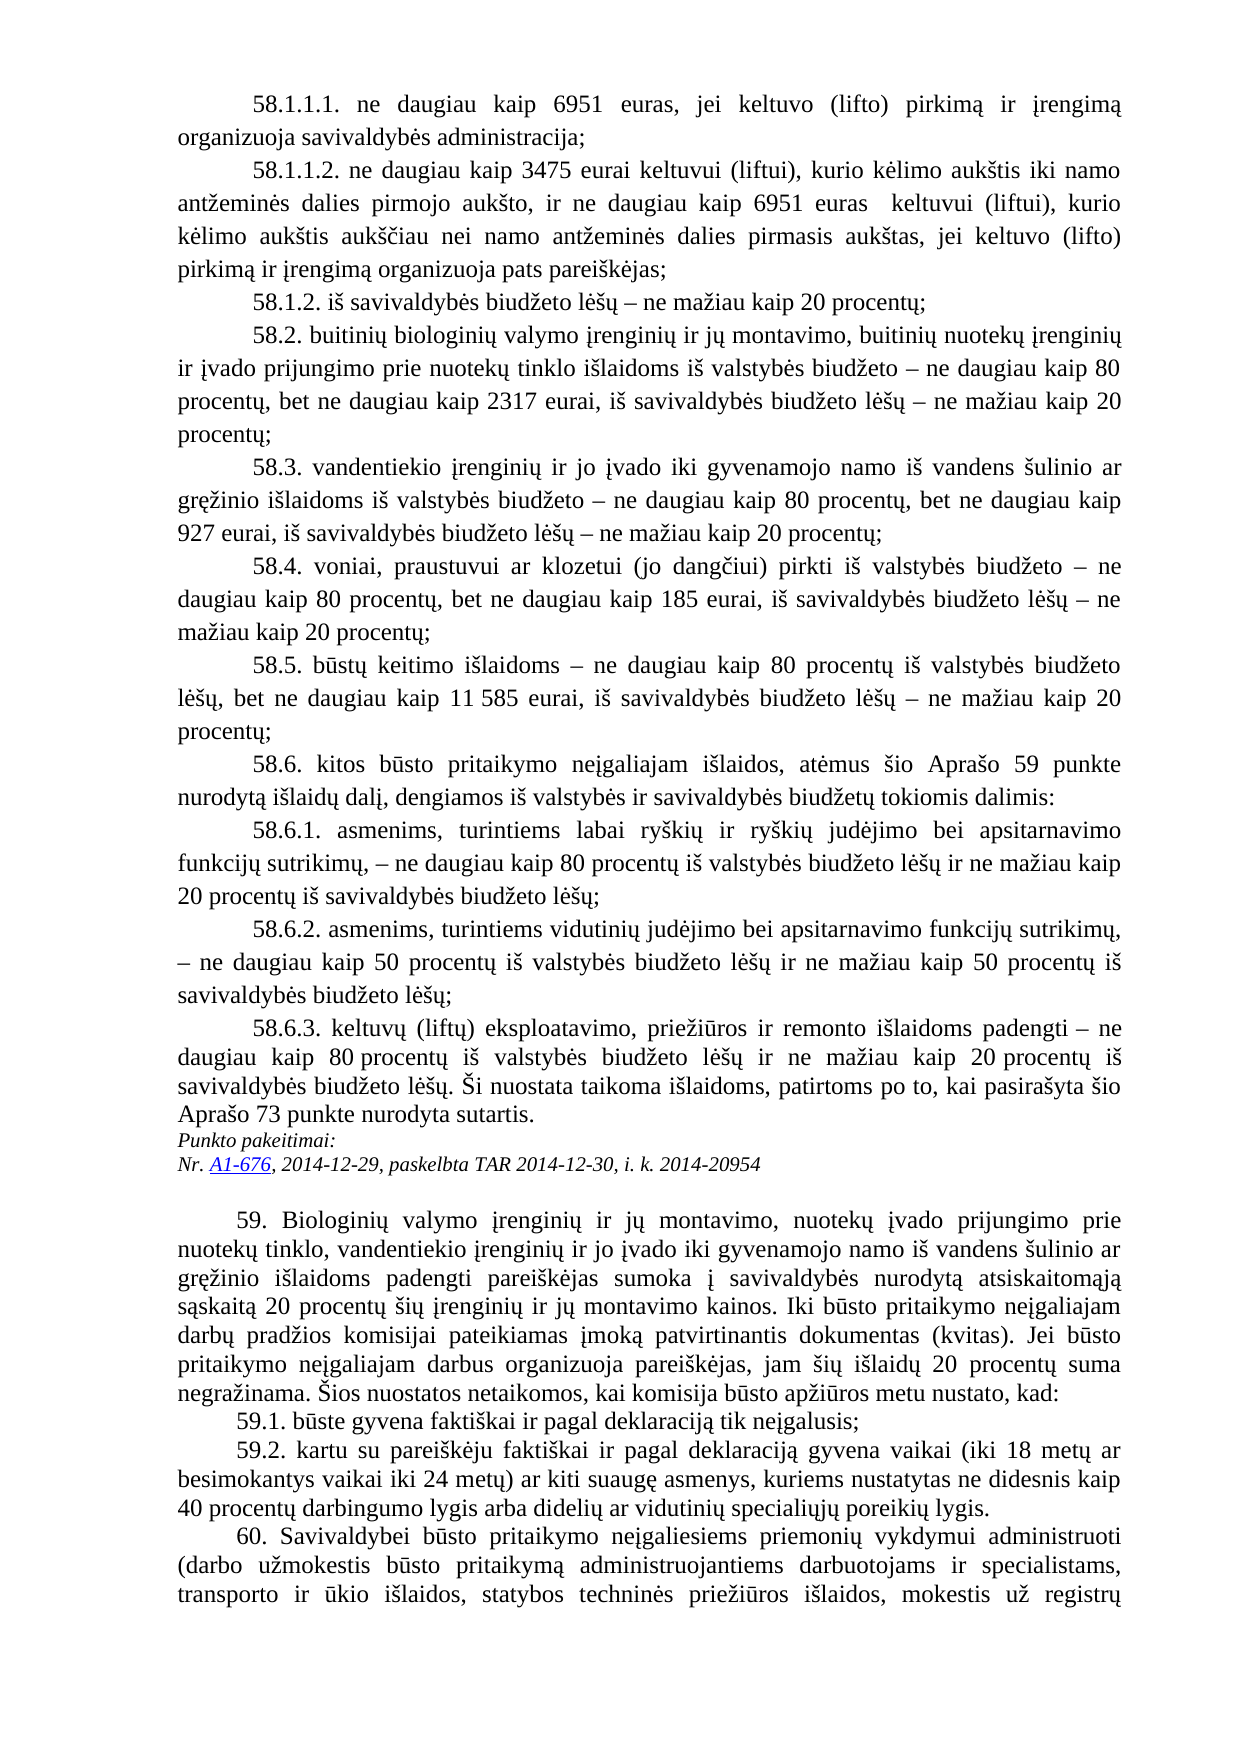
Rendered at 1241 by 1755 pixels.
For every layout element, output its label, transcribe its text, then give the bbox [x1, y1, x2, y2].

text 58.6.2. asmenims, turintiems vidutinių judėjimo bei apsitarnavimo funkcijų sutrikimų, – ne daugiau kaip 50 procentų iš valstybės biudžeto lėšų ir ne mažiau kaip 50 procentų iš savivaldybės biudžeto lėšų; [177, 914, 1122, 1009]
text Punkto pakeitimai: [177, 1128, 1122, 1152]
text Nr. A1-676, 2014-12-29, paskelbta TAR 2014-12-30, i. k. 2014-20954 [177, 1152, 1122, 1176]
text 59. Biologinių valymo įrenginių ir jų montavimo, nuotekų įvado prijungimo prie nuotekų tinklo, vandentiekio įrenginių ir jo įvado iki gyvenamojo namo iš vandens šulinio ar gręžinio išlaidoms padengti pareiškėjas sumoka į savivaldybės nurodytą atsiskaitomąją sąskaitą 20 procentų šių įrenginių ir jų montavimo kainos. Iki būsto pritaikymo neįgaliajam darbų pradžios komisijai pateikiamas įmoką patvirtinantis dokumentas (kvitas). Jei būsto pritaikymo neįgaliajam darbus organizuoja pareiškėjas, jam šių išlaidų 20 procentų suma negražinama. Šios nuostatos netaikomos, kai komisija būsto apžiūros metu nustato, kad: [177, 1205, 1122, 1406]
text 58.5. būstų keitimo išlaidoms – ne daugiau kaip 80 procentų iš valstybės biudžeto lėšų, bet ne daugiau kaip 11 585 eurai, iš savivaldybės biudžeto lėšų – ne mažiau kaip 20 procentų; [177, 650, 1122, 745]
text 59.1. būste gyvena faktiškai ir pagal deklaraciją tik neįgalusis; [177, 1406, 1122, 1435]
text 58.1.2. iš savivaldybės biudžeto lėšų – ne mažiau kaip 20 procentų; [177, 287, 1122, 316]
text 58.4. voniai, praustuvui ar klozetui (jo dangčiui) pirkti iš valstybės biudžeto – ne daugiau kaip 80 procentų, bet ne daugiau kaip 185 eurai, iš savivaldybės biudžeto lėšų – ne mažiau kaip 20 procentų; [177, 551, 1122, 646]
text 59.2. kartu su pareiškėju faktiškai ir pagal deklaraciją gyvena vaikai (iki 18 metų ar besimokantys vaikai iki 24 metų) ar kiti suaugę asmenys, kuriems nustatytas ne didesnis kaip 40 procentų darbingumo lygis arba didelių ar vidutinių specialiųjų poreikių lygis. [177, 1435, 1122, 1521]
text 58.6.1. asmenims, turintiems labai ryškių ir ryškių judėjimo bei apsitarnavimo funkcijų sutrikimų, – ne daugiau kaip 80 procentų iš valstybės biudžeto lėšų ir ne mažiau kaip 20 procentų iš savivaldybės biudžeto lėšų; [177, 815, 1122, 910]
text 58.1.1.1. ne daugiau kaip 6951 euras, jei keltuvo (lifto) pirkimą ir įrengimą organizuoja savivaldybės administracija; [177, 89, 1122, 150]
text 58.2. buitinių biologinių valymo įrenginių ir jų montavimo, buitinių nuotekų įrenginių ir įvado prijungimo prie nuotekų tinklo išlaidoms iš valstybės biudžeto – ne daugiau kaip 80 procentų, bet ne daugiau kaip 2317 eurai, iš savivaldybės biudžeto lėšų – ne mažiau kaip 20 procentų; [177, 320, 1122, 448]
text 58.3. vandentiekio įrenginių ir jo įvado iki gyvenamojo namo iš vandens šulinio ar gręžinio išlaidoms iš valstybės biudžeto – ne daugiau kaip 80 procentų, bet ne daugiau kaip 927 eurai, iš savivaldybės biudžeto lėšų – ne mažiau kaip 20 procentų; [177, 452, 1122, 547]
text 58.1.1.2. ne daugiau kaip 3475 eurai keltuvui (liftui), kurio kėlimo aukštis iki namo antžeminės dalies pirmojo aukšto, ir ne daugiau kaip 6951 euras keltuvui (liftui), kurio kėlimo aukštis aukščiau nei namo antžeminės dalies pirmasis aukštas, jei keltuvo (lifto) pirkimą ir įrengimą organizuoja pats pareiškėjas; [177, 155, 1122, 282]
text 58.6. kitos būsto pritaikymo neįgaliajam išlaidos, atėmus šio Aprašo 59 punkte nurodytą išlaidų dalį, dengiamos iš valstybės ir savivaldybės biudžetų tokiomis dalimis: [177, 749, 1122, 811]
text 58.6.3. keltuvų (liftų) eksploatavimo, priežiūros ir remonto išlaidoms padengti – ne daugiau kaip 80 procentų iš valstybės biudžeto lėšų ir ne mažiau kaip 20 procentų iš savivaldybės biudžeto lėšų. Ši nuostata taikoma išlaidoms, patirtoms po to, kai pasirašyta šio Aprašo 73 punkte nurodyta sutartis. [177, 1013, 1122, 1128]
text 60. Savivaldybei būsto pritaikymo neįgaliesiems priemonių vykdymui administruoti (darbo užmokestis būsto pritaikymą administruojantiems darbuotojams ir specialistams, transporto ir ūkio išlaidos, statybos techninės priežiūros išlaidos, mokestis už registrų [177, 1521, 1122, 1608]
